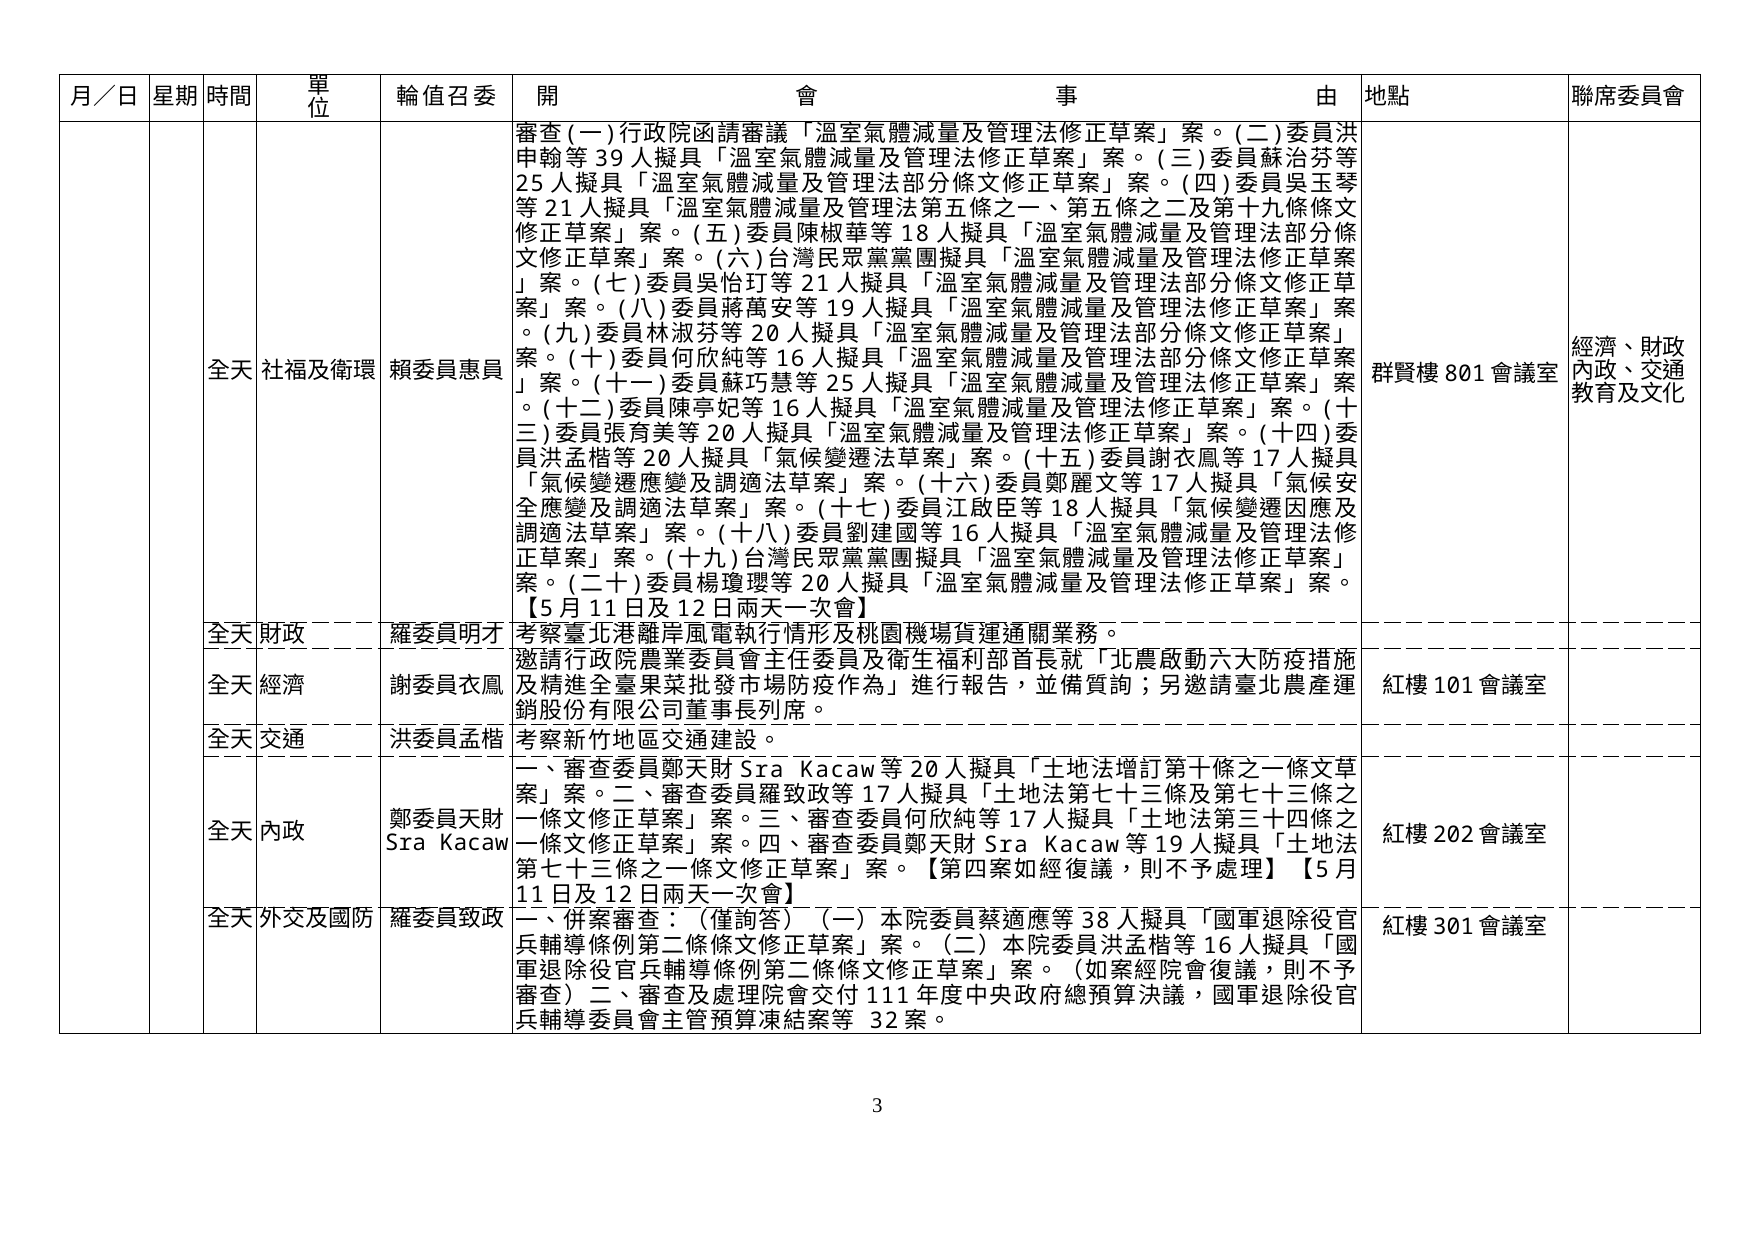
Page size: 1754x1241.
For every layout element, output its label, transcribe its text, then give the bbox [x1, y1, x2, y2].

table_cell 謝委員衣鳯 [381, 648, 512, 724]
table_cell [1362, 724, 1568, 756]
table_cell [1569, 648, 1700, 724]
table_header 星期 [150, 75, 203, 121]
table_cell 全天 [204, 756, 256, 907]
table_cell 社福及衛環 [257, 122, 380, 622]
table_cell 外交及國防 [257, 907, 380, 1033]
table_cell 經濟 [257, 648, 380, 724]
table_cell 全天 [204, 622, 256, 648]
table_cell 財政 [257, 622, 380, 648]
table_header 輪值召委 [381, 75, 512, 121]
table_cell 紅樓202會議室 [1362, 756, 1568, 907]
table_cell 紅樓101會議室 [1362, 648, 1568, 724]
table_cell 考察新竹地區交通建設。 [513, 724, 1361, 756]
table_cell [60, 122, 149, 1033]
table_cell 一、審查委員鄭天財Sra Kacaw等20人擬具「土地法增訂第十條之一條文草案」案。二、審查委員羅致政等17人擬具「土地法第七十三條及第七十三條之一條文修正草案」案。三、審查委員何欣純等17人擬具「土地法第三十四條之一條文修正草案」案。四、審查委員鄭天財Sra Kacaw等19人擬具「土地法第七十三條之一條文修正草案」案。【第四案如經復議，則不予處理】【5月11日及12日兩天一次會】 [513, 756, 1361, 907]
table_cell 全天 [204, 122, 256, 622]
table_header 時間 [204, 75, 256, 121]
table_cell 考察臺北港離岸風電執行情形及桃園機場貨運通關業務。 [513, 622, 1361, 648]
table_cell 內政 [257, 756, 380, 907]
table_cell 群賢樓801會議室 [1362, 122, 1568, 622]
table_header 月／日 [60, 75, 149, 121]
table_cell [1569, 907, 1700, 1033]
table_cell 全天 [204, 724, 256, 756]
table_cell 紅樓301會議室 [1362, 907, 1568, 1033]
table_cell 邀請行政院農業委員會主任委員及衛生福利部首長就「北農啟動六大防疫措施及精進全臺果菜批發市場防疫作為」進行報告，並備質詢；另邀請臺北農產運銷股份有限公司董事長列席。 [513, 648, 1361, 724]
table_header 地點 [1362, 75, 1568, 121]
table_cell 鄭委員天財 Sra Kacaw [381, 756, 512, 907]
table_cell 全天 [204, 648, 256, 724]
table_cell [1362, 622, 1568, 648]
table_header 開會事由 [513, 75, 1361, 121]
table_cell 賴委員惠員 [381, 122, 512, 622]
table_cell 經濟、財政 內政、交通 教育及文化 [1569, 122, 1700, 622]
table_cell [1569, 622, 1700, 648]
table_cell 審查(一)行政院函請審議「溫室氣體減量及管理法修正草案」案。(二)委員洪申翰等39人擬具「溫室氣體減量及管理法修正草案」案。(三)委員蘇治芬等25人擬具「溫室氣體減量及管理法部分條文修正草案」案。(四)委員吳玉琴等21人擬具「溫室氣體減量及管理法第五條之一、第五條之二及第十九條條文修正草案」案。(五)委員陳椒華等18人擬具「溫室氣體減量及管理法部分條文修正草案」案。(六)台灣民眾黨黨團擬具「溫室氣體減量及管理法修正草案」案。(七)委員吳怡玎等21人擬具「溫室氣體減量及管理法部分條文修正草案」案。(八)委員蔣萬安等19人擬具「溫室氣體減量及管理法修正草案」案。(九)委員林淑芬等20人擬具「溫室氣體減量及管理法部分條文修正草案」案。(十)委員何欣純等16人擬具「溫室氣體減量及管理法部分條文修正草案」案。(十一)委員蘇巧慧等25人擬具「溫室氣體減量及管理法修正草案」案。(十二)委員陳亭妃等16人擬具「溫室氣體減量及管理法修正草案」案。(十三)委員張育美等20人擬具「溫室氣體減量及管理法修正草案」案。(十四)委員洪孟楷等20人擬具「氣候變遷法草案」案。(十五)委員謝衣鳯等17人擬具「氣候變遷應變及調適法草案」案。(十六)委員鄭麗文等17人擬具「氣候安全應變及調適法草案」案。(十七)委員江啟臣等18人擬具「氣候變遷因應及調適法草案」案。(十八)委員劉建國等16人擬具「溫室氣體減量及管理法修正草案」案。(十九)台灣民眾黨黨團擬具「溫室氣體減量及管理法修正草案」案。(二十)委員楊瓊瓔等20人擬具「溫室氣體減量及管理法修正草案」案。【5月11日及12日兩天一次會】 [513, 122, 1361, 622]
table_header 單 位 [257, 75, 380, 121]
table_cell 全天 [204, 907, 256, 1033]
table_cell [1569, 724, 1700, 756]
table_header 聯席委員會 [1569, 75, 1700, 121]
table_cell 交通 [257, 724, 380, 756]
table_cell 羅委員致政 [381, 907, 512, 1033]
table_cell 洪委員孟楷 [381, 724, 512, 756]
table_cell [150, 122, 203, 1033]
table_cell [1569, 756, 1700, 907]
table_cell 一、併案審查：（僅詢答）（一）本院委員蔡適應等38人擬具「國軍退除役官兵輔導條例第二條條文修正草案」案。（二）本院委員洪孟楷等16人擬具「國軍退除役官兵輔導條例第二條條文修正草案」案。（如案經院會復議，則不予審查）二、審查及處理院會交付111年度中央政府總預算決議，國軍退除役官兵輔導委員會主管預算凍結案等 32案。 [513, 907, 1361, 1033]
table_cell 羅委員明才 [381, 622, 512, 648]
